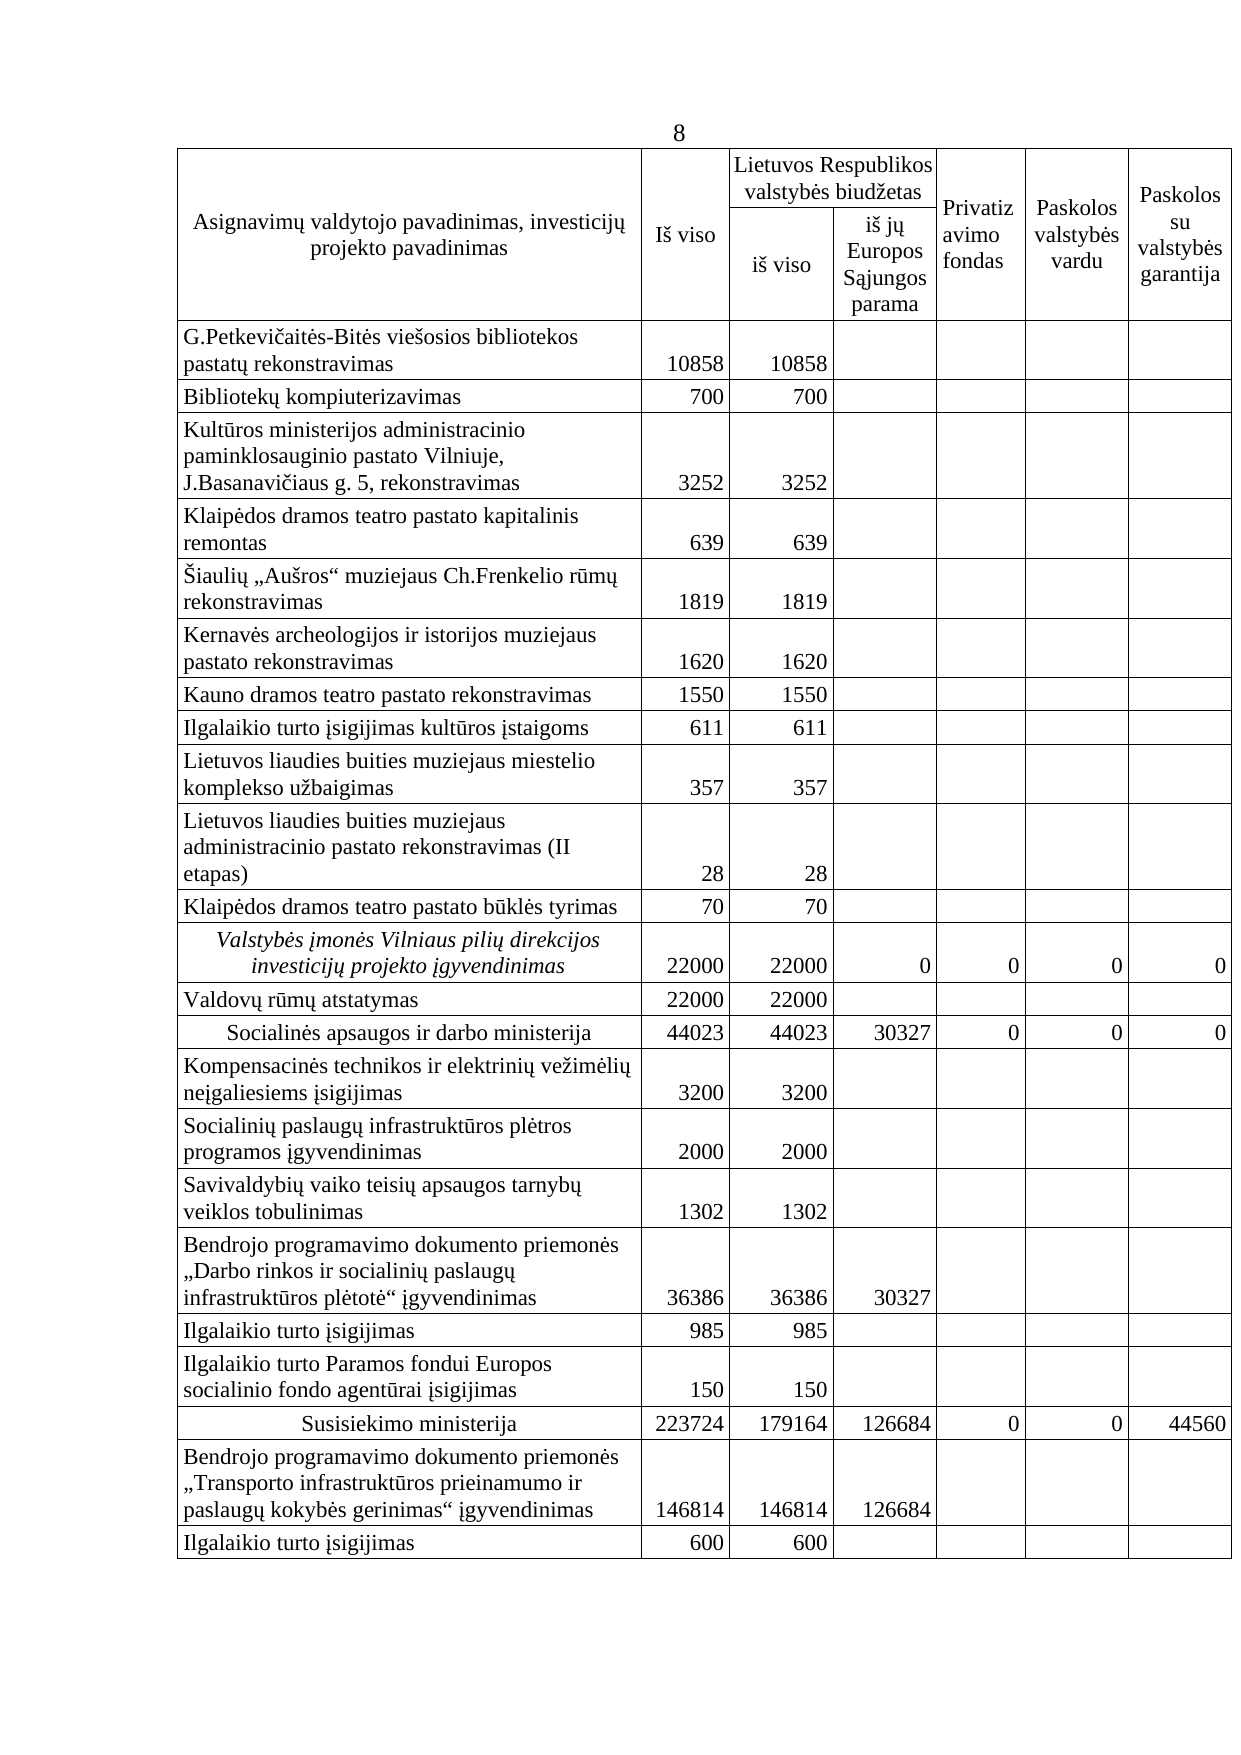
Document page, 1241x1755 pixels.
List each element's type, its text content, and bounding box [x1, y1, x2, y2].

table_cell 30327 [834, 1228, 936, 1313]
table_cell [1129, 1314, 1231, 1346]
table_cell 10858 [730, 321, 833, 379]
table_cell [937, 321, 1025, 379]
table_cell [1129, 678, 1231, 710]
table_cell [1026, 380, 1128, 412]
table_cell Savivaldybių vaiko teisių apsaugos tarnybų veiklos tobulinimas [178, 1169, 641, 1227]
table_header Lietuvos Respublikos valstybės biudžetas [730, 149, 936, 207]
table_cell [834, 1314, 936, 1346]
table_cell 0 [937, 1407, 1025, 1439]
table_cell [834, 711, 936, 743]
table_cell 600 [642, 1526, 729, 1558]
table_cell 1550 [730, 678, 833, 710]
table_header Paskolos valstybės vardu [1026, 149, 1128, 319]
table_cell [834, 983, 936, 1015]
table_cell 1620 [642, 619, 729, 677]
table_cell 1550 [642, 678, 729, 710]
table_cell Valdovų rūmų atstatymas [178, 983, 641, 1015]
table_cell 70 [730, 890, 833, 922]
table_cell [937, 413, 1025, 498]
table_cell 44023 [730, 1016, 833, 1048]
table_cell [834, 890, 936, 922]
table_cell [1026, 745, 1128, 803]
table_cell [834, 804, 936, 889]
table_cell [937, 745, 1025, 803]
table_header Asignavimų valdytojo pavadinimas, investicijų projekto pavadinimas [178, 149, 641, 319]
table_cell [834, 321, 936, 379]
table_cell Ilgalaikio turto įsigijimas kultūros įstaigoms [178, 711, 641, 743]
table_cell [1129, 1347, 1231, 1406]
table_cell 985 [730, 1314, 833, 1346]
table_cell Lietuvos liaudies buities muziejaus miestelio komplekso užbaigimas [178, 745, 641, 803]
table_cell [937, 678, 1025, 710]
table_cell 150 [642, 1347, 729, 1406]
table_cell [834, 559, 936, 617]
table_cell [1026, 413, 1128, 498]
table_cell 1302 [730, 1169, 833, 1227]
table_cell 2000 [642, 1109, 729, 1167]
table_cell [1129, 1440, 1231, 1525]
table_cell 36386 [730, 1228, 833, 1313]
table_cell [937, 711, 1025, 743]
table_cell [834, 1347, 936, 1406]
table_cell [1026, 1228, 1128, 1313]
table_cell 1819 [642, 559, 729, 617]
table_header Iš viso [642, 149, 729, 319]
table_cell [1026, 321, 1128, 379]
table_cell Ilgalaikio turto įsigijimas [178, 1526, 641, 1558]
table_cell [1026, 983, 1128, 1015]
table_cell [1129, 890, 1231, 922]
table_cell [937, 1314, 1025, 1346]
table_cell 126684 [834, 1440, 936, 1525]
table_cell 3252 [730, 413, 833, 498]
table_cell 700 [642, 380, 729, 412]
table_cell 0 [1026, 1407, 1128, 1439]
table_cell 28 [730, 804, 833, 889]
table_cell Lietuvos liaudies buities muziejaus administracinio pastato rekonstravimas (II etapas) [178, 804, 641, 889]
table_cell [1129, 559, 1231, 617]
table_cell 357 [730, 745, 833, 803]
table_cell [1129, 499, 1231, 558]
table_cell 700 [730, 380, 833, 412]
table_cell [937, 499, 1025, 558]
table_cell iš viso [730, 208, 833, 319]
table_cell Bibliotekų kompiuterizavimas [178, 380, 641, 412]
table_cell [1026, 1526, 1128, 1558]
table_cell [1026, 499, 1128, 558]
table_cell [1129, 321, 1231, 379]
table_cell [1129, 983, 1231, 1015]
table_cell [834, 1526, 936, 1558]
table_cell G.Petkevičaitės-Bitės viešosios bibliotekos pastatų rekonstravimas [178, 321, 641, 379]
table_cell 639 [730, 499, 833, 558]
table_cell 70 [642, 890, 729, 922]
table_cell [834, 1169, 936, 1227]
table_cell 22000 [730, 923, 833, 982]
table_cell 1302 [642, 1169, 729, 1227]
table_cell Valstybės įmonės Vilniaus pilių direkcijos investicijų projekto įgyvendinimas [178, 923, 641, 982]
table_cell Susisiekimo ministerija [178, 1407, 641, 1439]
table_cell [1129, 380, 1231, 412]
table_cell 179164 [730, 1407, 833, 1439]
table_cell 0 [937, 1016, 1025, 1048]
table_cell Bendrojo programavimo dokumento priemonės „Darbo rinkos ir socialinių paslaugų infrastruktūros plėtotė“ įgyvendinimas [178, 1228, 641, 1313]
table_cell [937, 1109, 1025, 1167]
table_cell 22000 [642, 923, 729, 982]
table_cell 0 [1129, 923, 1231, 982]
table_cell 0 [1026, 1016, 1128, 1048]
table_header Privatizavimo fondas [937, 149, 1025, 319]
table_cell [834, 678, 936, 710]
table_cell [937, 619, 1025, 677]
table_cell Klaipėdos dramos teatro pastato būklės tyrimas [178, 890, 641, 922]
table_cell 0 [834, 923, 936, 982]
table_cell [1129, 1526, 1231, 1558]
table_cell 1620 [730, 619, 833, 677]
table_cell 600 [730, 1526, 833, 1558]
table_cell Ilgalaikio turto Paramos fondui Europos socialinio fondo agentūrai įsigijimas [178, 1347, 641, 1406]
table_cell [1129, 745, 1231, 803]
table_cell [1129, 1228, 1231, 1313]
table_cell [937, 1347, 1025, 1406]
table_cell Kompensacinės technikos ir elektrinių vežimėlių neįgaliesiems įsigijimas [178, 1049, 641, 1108]
table_cell 1819 [730, 559, 833, 617]
table_cell [1026, 559, 1128, 617]
table_cell 10858 [642, 321, 729, 379]
table_cell Ilgalaikio turto įsigijimas [178, 1314, 641, 1346]
table_cell [1026, 1314, 1128, 1346]
table_cell [937, 804, 1025, 889]
table_cell [1026, 1440, 1128, 1525]
table_cell 0 [1129, 1016, 1231, 1048]
table_cell [1026, 890, 1128, 922]
table_cell 639 [642, 499, 729, 558]
table_cell 611 [730, 711, 833, 743]
table_cell [1129, 1109, 1231, 1167]
table_cell [834, 745, 936, 803]
table_cell [937, 983, 1025, 1015]
table_cell 30327 [834, 1016, 936, 1048]
table_cell [834, 413, 936, 498]
table_cell 126684 [834, 1407, 936, 1439]
table_cell 22000 [642, 983, 729, 1015]
table_cell [1026, 1049, 1128, 1108]
table_cell 3200 [730, 1049, 833, 1108]
table_cell 223724 [642, 1407, 729, 1439]
table_cell 22000 [730, 983, 833, 1015]
table_cell 146814 [642, 1440, 729, 1525]
table_cell [937, 1169, 1025, 1227]
table_cell [937, 1049, 1025, 1108]
table_cell 146814 [730, 1440, 833, 1525]
table_cell [1129, 619, 1231, 677]
table_cell Kernavės archeologijos ir istorijos muziejaus pastato rekonstravimas [178, 619, 641, 677]
table_cell [1129, 1049, 1231, 1108]
table_cell [1129, 711, 1231, 743]
table_cell [1026, 1109, 1128, 1167]
table_cell [937, 1228, 1025, 1313]
table_cell 150 [730, 1347, 833, 1406]
table_cell 36386 [642, 1228, 729, 1313]
table_cell [937, 559, 1025, 617]
table_cell [1026, 1169, 1128, 1227]
table_cell 3252 [642, 413, 729, 498]
table_cell [1129, 413, 1231, 498]
table_cell Klaipėdos dramos teatro pastato kapitalinis remontas [178, 499, 641, 558]
table_cell 611 [642, 711, 729, 743]
table_cell 985 [642, 1314, 729, 1346]
table_cell [1026, 711, 1128, 743]
table_cell [1129, 1169, 1231, 1227]
table_cell [834, 380, 936, 412]
table_cell [1026, 619, 1128, 677]
table_cell 44560 [1129, 1407, 1231, 1439]
table_cell iš jų Europos Sąjungos parama [834, 208, 936, 319]
table_cell Šiaulių „Aušros“ muziejaus Ch.Frenkelio rūmų rekonstravimas [178, 559, 641, 617]
table_cell [937, 890, 1025, 922]
table_cell [834, 619, 936, 677]
table_cell 0 [937, 923, 1025, 982]
table_cell 357 [642, 745, 729, 803]
table_cell 2000 [730, 1109, 833, 1167]
table_cell [937, 1440, 1025, 1525]
table_cell [1129, 804, 1231, 889]
table_cell [834, 1049, 936, 1108]
table_cell Kauno dramos teatro pastato rekonstravimas [178, 678, 641, 710]
table_cell [834, 1109, 936, 1167]
table_cell 3200 [642, 1049, 729, 1108]
table_header Paskolos su valstybės garantija [1129, 149, 1231, 319]
table_cell 44023 [642, 1016, 729, 1048]
table_cell [1026, 804, 1128, 889]
table_cell [1026, 1347, 1128, 1406]
table_cell [937, 1526, 1025, 1558]
table_cell [1026, 678, 1128, 710]
table_cell Socialinės apsaugos ir darbo ministerija [178, 1016, 641, 1048]
table_cell 28 [642, 804, 729, 889]
table_cell 0 [1026, 923, 1128, 982]
table_cell Socialinių paslaugų infrastruktūros plėtros programos įgyvendinimas [178, 1109, 641, 1167]
table_cell Bendrojo programavimo dokumento priemonės „Transporto infrastruktūros prieinamumo ir paslaugų kokybės gerinimas“ įgyvendinimas [178, 1440, 641, 1525]
table_cell [834, 499, 936, 558]
table_cell [937, 380, 1025, 412]
table_cell Kultūros ministerijos administracinio paminklosauginio pastato Vilniuje, J.Basanavičiaus g. 5, rekonstravimas [178, 413, 641, 498]
